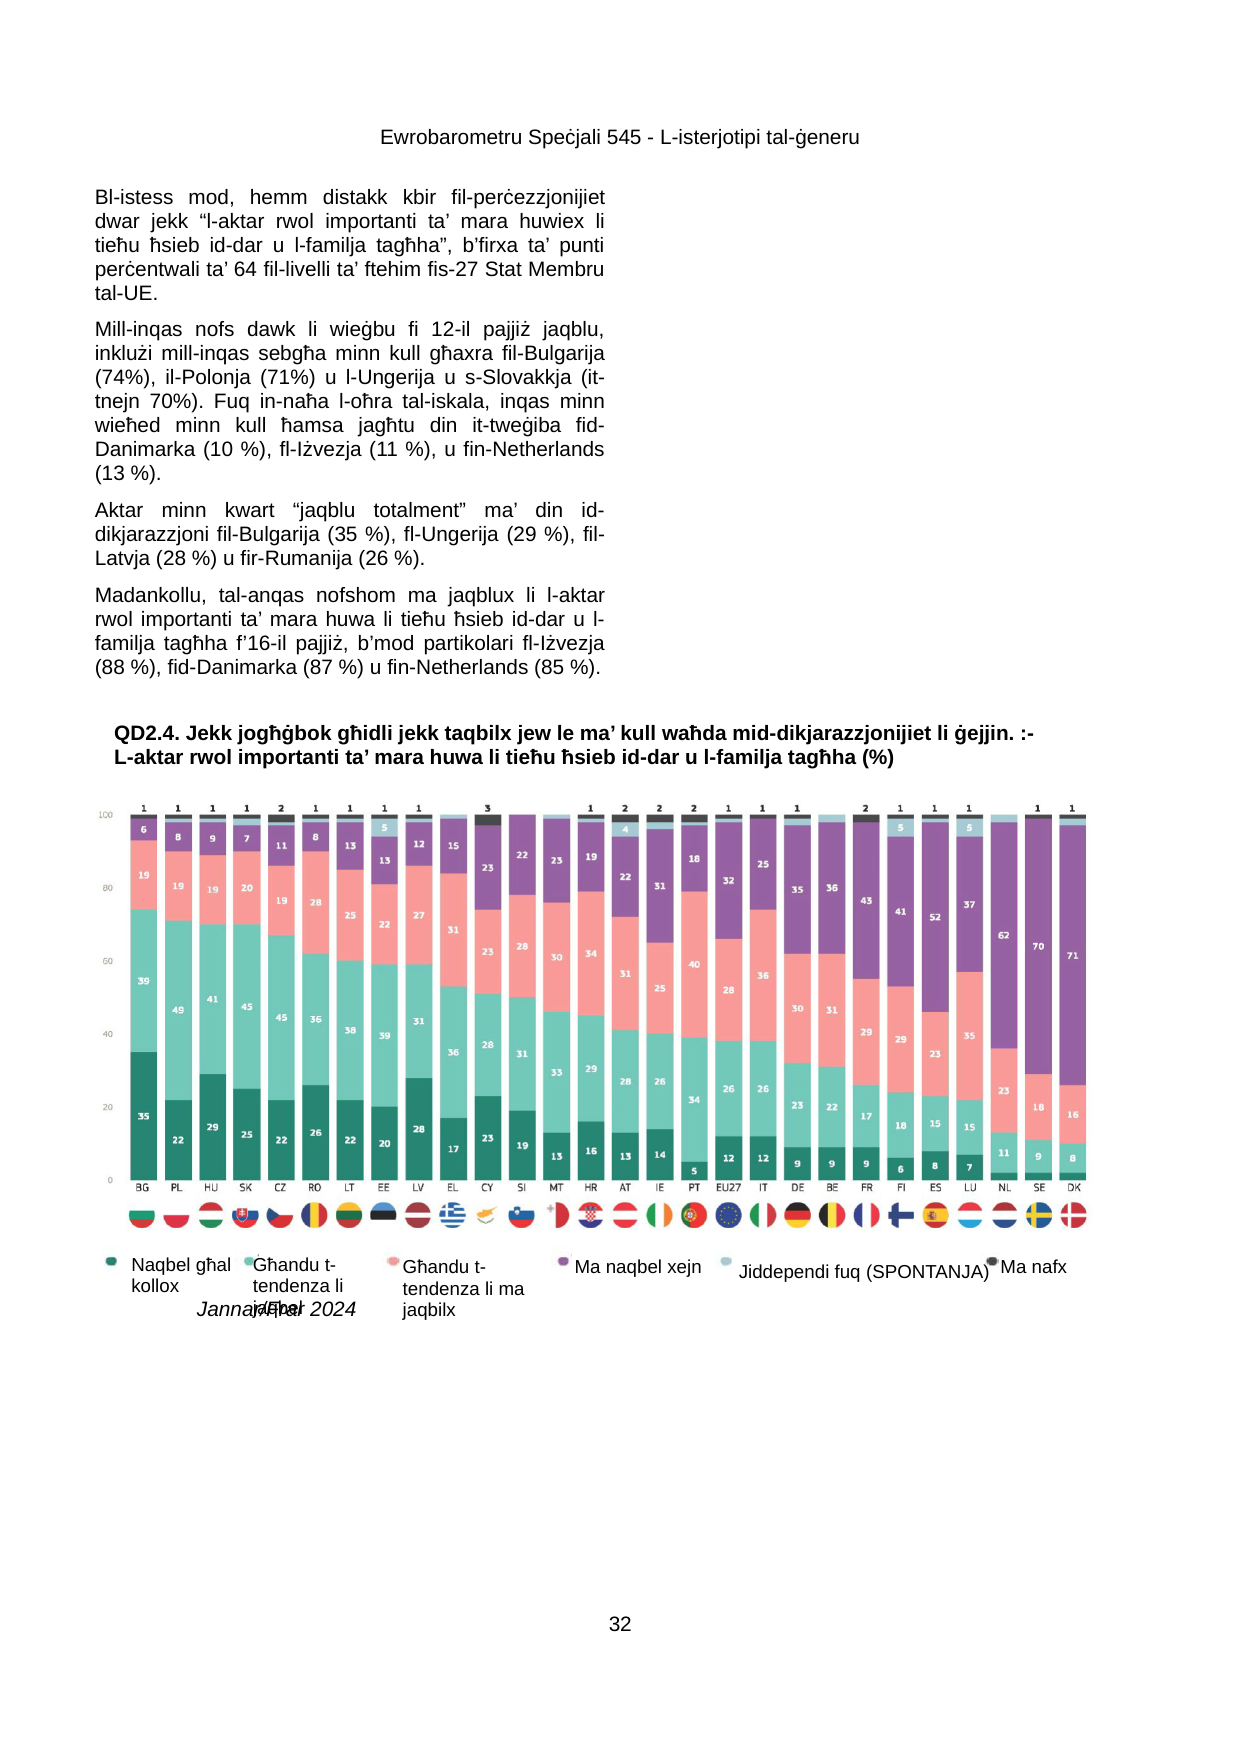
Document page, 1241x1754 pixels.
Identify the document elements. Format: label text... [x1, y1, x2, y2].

text Mill-inqas nofs dawk li wieġbu fi 12-il pajjiż jaqblu, inklużi mill-inqas sebgħa minn kull għaxra fil-Bulgarija (74%), il-Polonja (71%) u l-Ungerija u s-Slovakkja (it-tnejn 70%). Fuq in-naħa l-oħra tal-iskala, inqas minn wieħed minn kull ħamsa jagħtu din it-tweġiba fid-Danimarka (10 %), fl-Iżvezja (11 %), u fin-Netherlands (13 %). [94, 317, 605, 485]
picture [950, 1268, 955, 1276]
text Bl-istess mod, hemm distakk kbir fil-perċezzjonijiet dwar jekk “l-aktar rwol importanti ta’ mara huwiex li tieħu ħsieb id-dar u l-familja tagħha”, b’firxa ta’ punti perċentwali ta’ 64 fil-livelli ta’ ftehim fis-27 Stat Membru tal-UE. [94, 184, 605, 304]
text Aktar minn kwart “jaqblu totalment” ma’ din id-dikjarazzjoni fil-Bulgarija (35 %), fl-Ungerija (29 %), fil-Latvja (28 %) u fir-Rumanija (26 %). [94, 498, 605, 570]
picture [914, 1268, 919, 1276]
picture [87, 796, 1092, 1231]
text Madankollu, tal-anqas nofshom ma jaqblux li l-aktar rwol importanti ta’ mara huwa li tieħu ħsieb id-dar u l-familja tagħha f’16-il pajjiż, b’mod partikolari fl-Iżvezja (88 %), fid-Danimarka (87 %) u fin-Netherlands (85 %). [94, 583, 605, 678]
picture [99, 1239, 999, 1276]
picture [900, 1266, 909, 1276]
